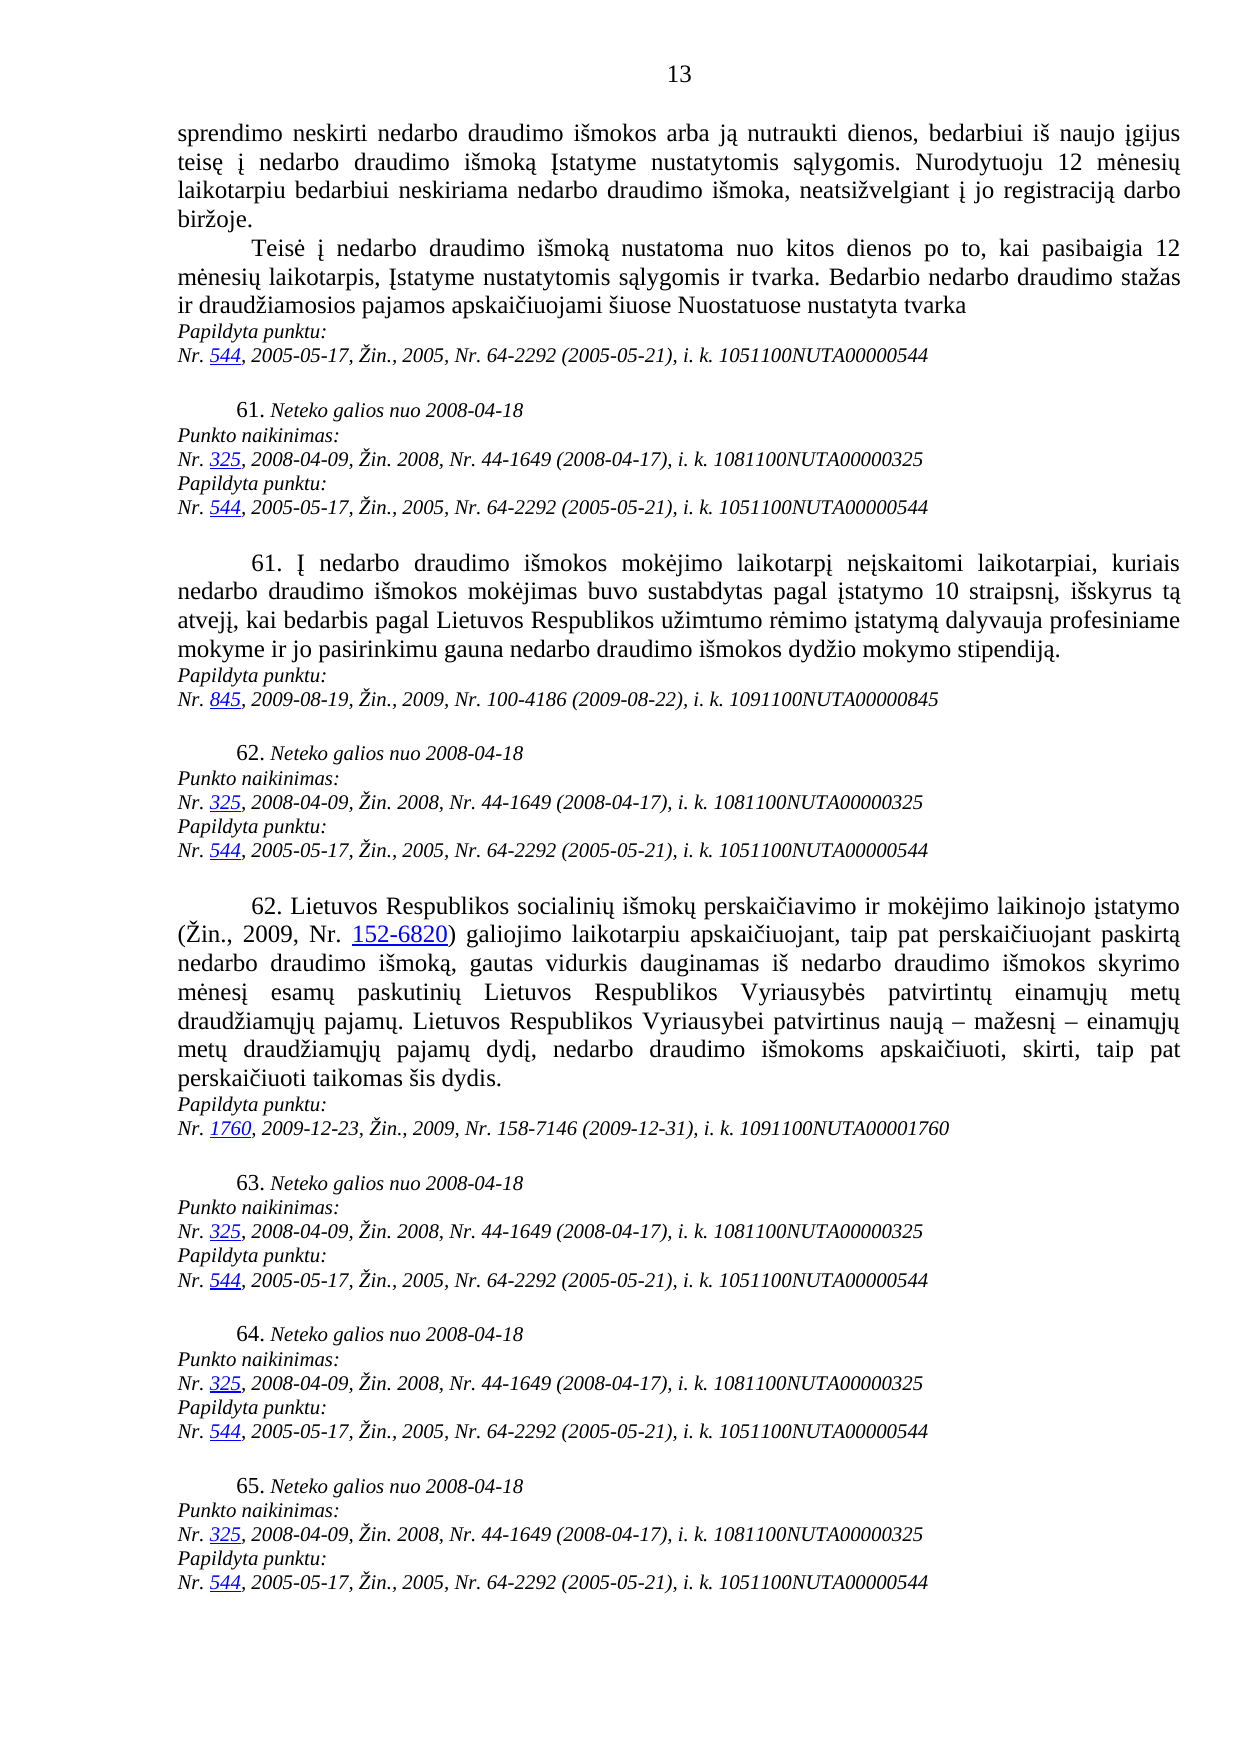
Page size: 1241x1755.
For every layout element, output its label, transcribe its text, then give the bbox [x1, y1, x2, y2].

text Nr. 544, 2005-05-17, Žin., 2005, Nr. 64-2292 (2005-05-21), i. k. 1051100NUTA00000544 [177, 1570, 1181, 1594]
text 62. Neteko galios nuo 2008-04-18 [177, 739, 1181, 766]
text Papildyta punktu: [177, 1395, 1181, 1419]
text Teisė į nedarbo draudimo išmoką nustatoma nuo kitos dienos po to, kai pasibaigia 12 mėnesių laikotarpis, Įstatyme nustatytomis sąlygomis ir tvarka. Bedarbio nedarbo draudimo stažas ir draudžiamosios pajamos apskaičiuojami šiuose Nuostatuose nustatyta tvarka [177, 233, 1181, 319]
text Nr. 544, 2005-05-17, Žin., 2005, Nr. 64-2292 (2005-05-21), i. k. 1051100NUTA00000544 [177, 343, 1181, 367]
text Punkto naikinimas: [177, 766, 1181, 790]
text Nr. 325, 2008-04-09, Žin. 2008, Nr. 44-1649 (2008-04-17), i. k. 1081100NUTA00000325 [177, 1371, 1181, 1395]
text Punkto naikinimas: [177, 1498, 1181, 1522]
text 63. Neteko galios nuo 2008-04-18 [177, 1169, 1181, 1195]
text Papildyta punktu: [177, 471, 1181, 495]
text 61. Neteko galios nuo 2008-04-18 [177, 396, 1181, 423]
text Nr. 325, 2008-04-09, Žin. 2008, Nr. 44-1649 (2008-04-17), i. k. 1081100NUTA00000325 [177, 447, 1181, 471]
text 62. Lietuvos Respublikos socialinių išmokų perskaičiavimo ir mokėjimo laikinojo įstatymo (Žin., 2009, Nr. 152-6820) galiojimo laikotarpiu apskaičiuojant, taip pat perskaičiuojant paskirtą nedarbo draudimo išmoką, gautas vidurkis dauginamas iš nedarbo draudimo išmokos skyrimo mėnesį esamų paskutinių Lietuvos Respublikos Vyriausybės patvirtintų einamųjų metų draudžiamųjų pajamų. Lietuvos Respublikos Vyriausybei patvirtinus naują – mažesnį – einamųjų metų draudžiamųjų pajamų dydį, nedarbo draudimo išmokoms apskaičiuoti, skirti, taip pat perskaičiuoti taikomas šis dydis. [177, 891, 1181, 1092]
text 64. Neteko galios nuo 2008-04-18 [177, 1320, 1181, 1347]
text Nr. 325, 2008-04-09, Žin. 2008, Nr. 44-1649 (2008-04-17), i. k. 1081100NUTA00000325 [177, 1219, 1181, 1243]
text Nr. 1760, 2009-12-23, Žin., 2009, Nr. 158-7146 (2009-12-31), i. k. 1091100NUTA00001760 [177, 1116, 1181, 1140]
text Papildyta punktu: [177, 319, 1181, 343]
text Punkto naikinimas: [177, 423, 1181, 447]
text Nr. 544, 2005-05-17, Žin., 2005, Nr. 64-2292 (2005-05-21), i. k. 1051100NUTA00000544 [177, 838, 1181, 862]
text Nr. 845, 2009-08-19, Žin., 2009, Nr. 100-4186 (2009-08-22), i. k. 1091100NUTA00000845 [177, 687, 1181, 711]
text Papildyta punktu: [177, 663, 1181, 687]
text Nr. 325, 2008-04-09, Žin. 2008, Nr. 44-1649 (2008-04-17), i. k. 1081100NUTA00000325 [177, 790, 1181, 814]
text Nr. 544, 2005-05-17, Žin., 2005, Nr. 64-2292 (2005-05-21), i. k. 1051100NUTA00000544 [177, 495, 1181, 519]
text 65. Neteko galios nuo 2008-04-18 [177, 1472, 1181, 1498]
text 61. Į nedarbo draudimo išmokos mokėjimo laikotarpį neįskaitomi laikotarpiai, kuriais nedarbo draudimo išmokos mokėjimas buvo sustabdytas pagal įstatymo 10 straipsnį, išskyrus tą atvejį, kai bedarbis pagal Lietuvos Respublikos užimtumo rėmimo įstatymą dalyvauja profesiniame mokyme ir jo pasirinkimu gauna nedarbo draudimo išmokos dydžio mokymo stipendiją. [177, 548, 1181, 663]
text Papildyta punktu: [177, 1092, 1181, 1116]
text Nr. 544, 2005-05-17, Žin., 2005, Nr. 64-2292 (2005-05-21), i. k. 1051100NUTA00000544 [177, 1419, 1181, 1443]
text Papildyta punktu: [177, 1546, 1181, 1570]
text Punkto naikinimas: [177, 1347, 1181, 1371]
text sprendimo neskirti nedarbo draudimo išmokos arba ją nutraukti dienos, bedarbiui iš naujo įgijus teisę į nedarbo draudimo išmoką Įstatyme nustatytomis sąlygomis. Nurodytuoju 12 mėnesių laikotarpiu bedarbiui neskiriama nedarbo draudimo išmoka, neatsižvelgiant į jo registraciją darbo biržoje. [177, 118, 1181, 233]
text Nr. 544, 2005-05-17, Žin., 2005, Nr. 64-2292 (2005-05-21), i. k. 1051100NUTA00000544 [177, 1267, 1181, 1292]
text Nr. 325, 2008-04-09, Žin. 2008, Nr. 44-1649 (2008-04-17), i. k. 1081100NUTA00000325 [177, 1522, 1181, 1546]
text Punkto naikinimas: [177, 1195, 1181, 1219]
text Papildyta punktu: [177, 814, 1181, 838]
text Papildyta punktu: [177, 1243, 1181, 1267]
